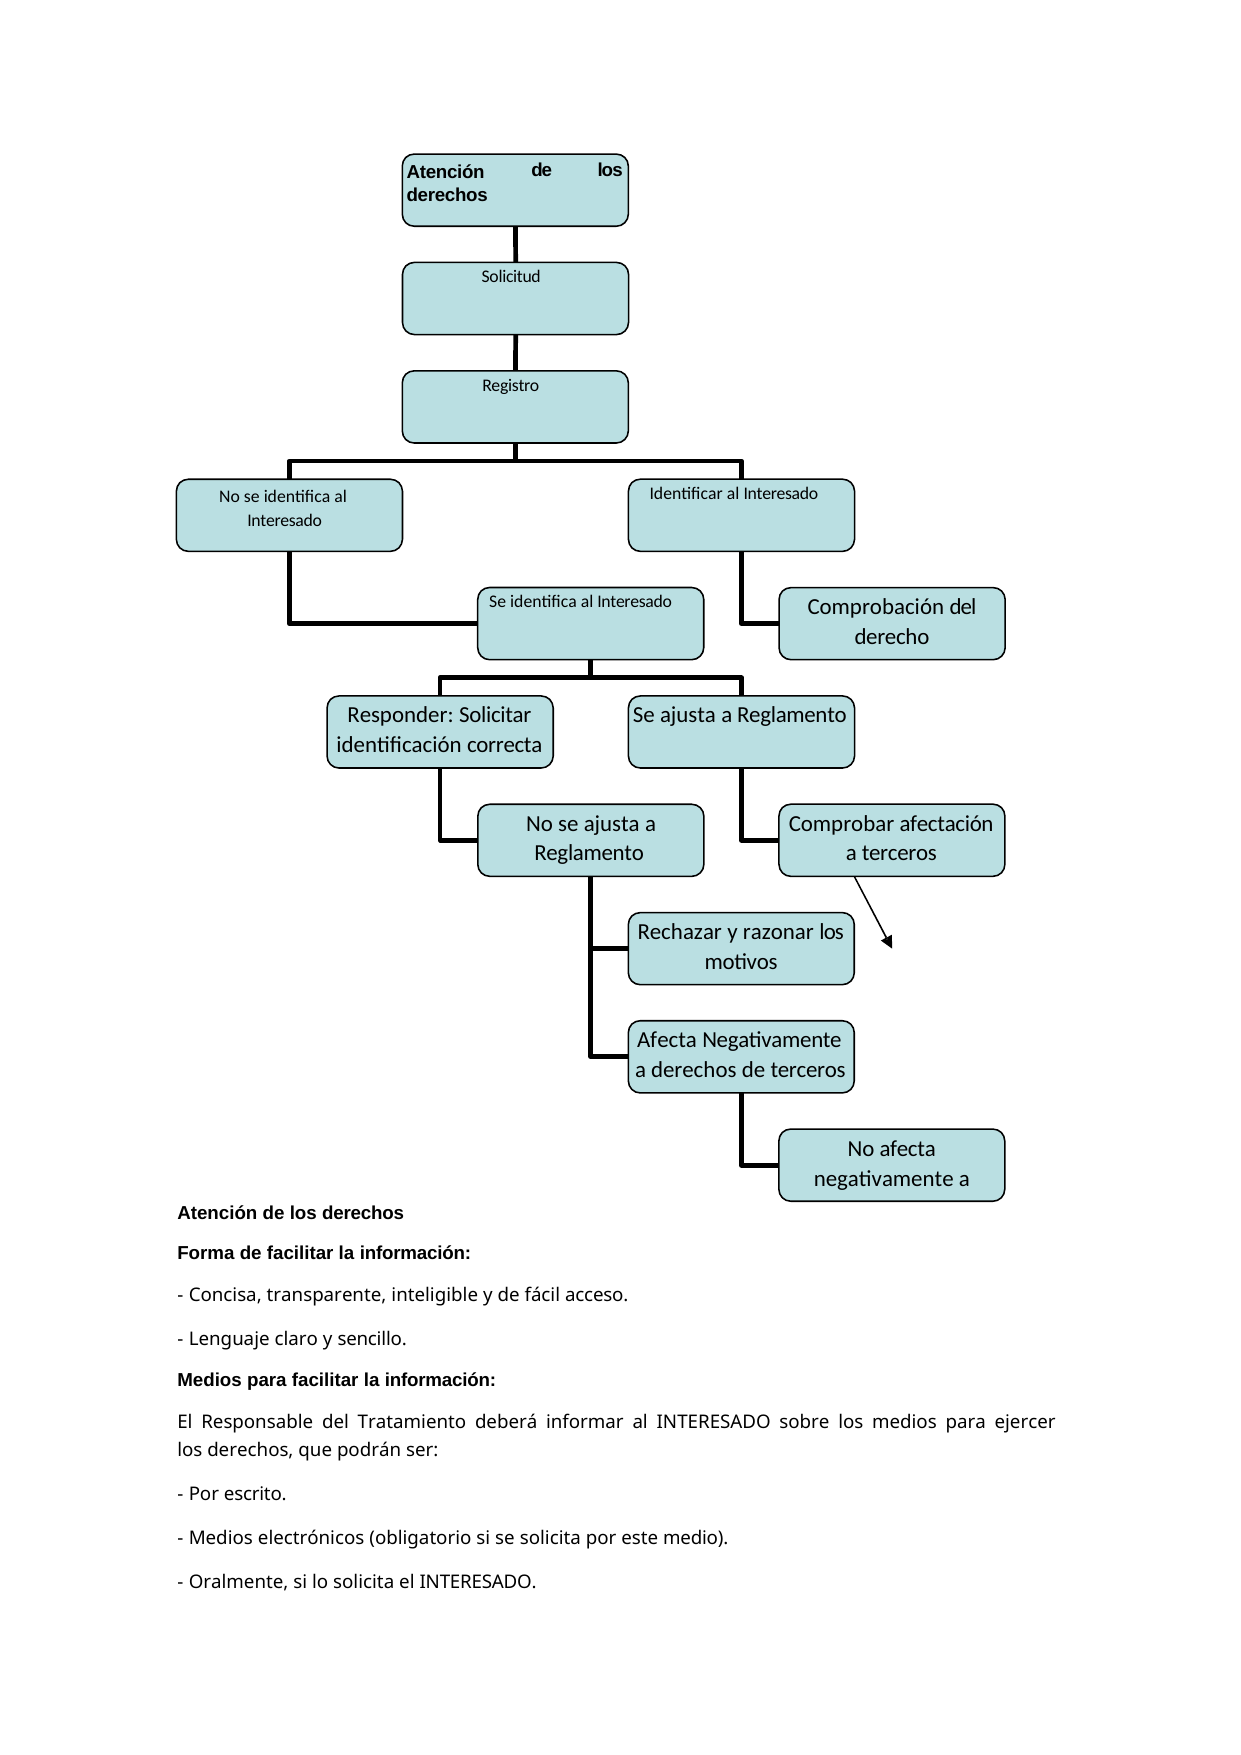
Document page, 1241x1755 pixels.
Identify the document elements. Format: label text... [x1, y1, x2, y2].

list Medios electrónicos (obligatorio si se solicita por este medio). [177, 1524, 1078, 1549]
text Forma de facilitar la información: [177, 1241, 1078, 1263]
list Por escrito. [177, 1480, 1078, 1506]
list Oralmente, si lo solicita el INTERESADO. [177, 1568, 1078, 1593]
list Lenguaje claro y sencillo. [177, 1325, 1078, 1351]
text Atención de los derechos [177, 1201, 1078, 1223]
text Medios para facilitar la información: [177, 1369, 1078, 1391]
list Concisa, transparente, inteligible y de fácil acceso. [177, 1281, 1078, 1307]
text El Responsable del Tratamiento deberá informar al INTERESADO sobre los medios para ejercer los derechos, que podrán ser: [177, 1409, 1078, 1462]
